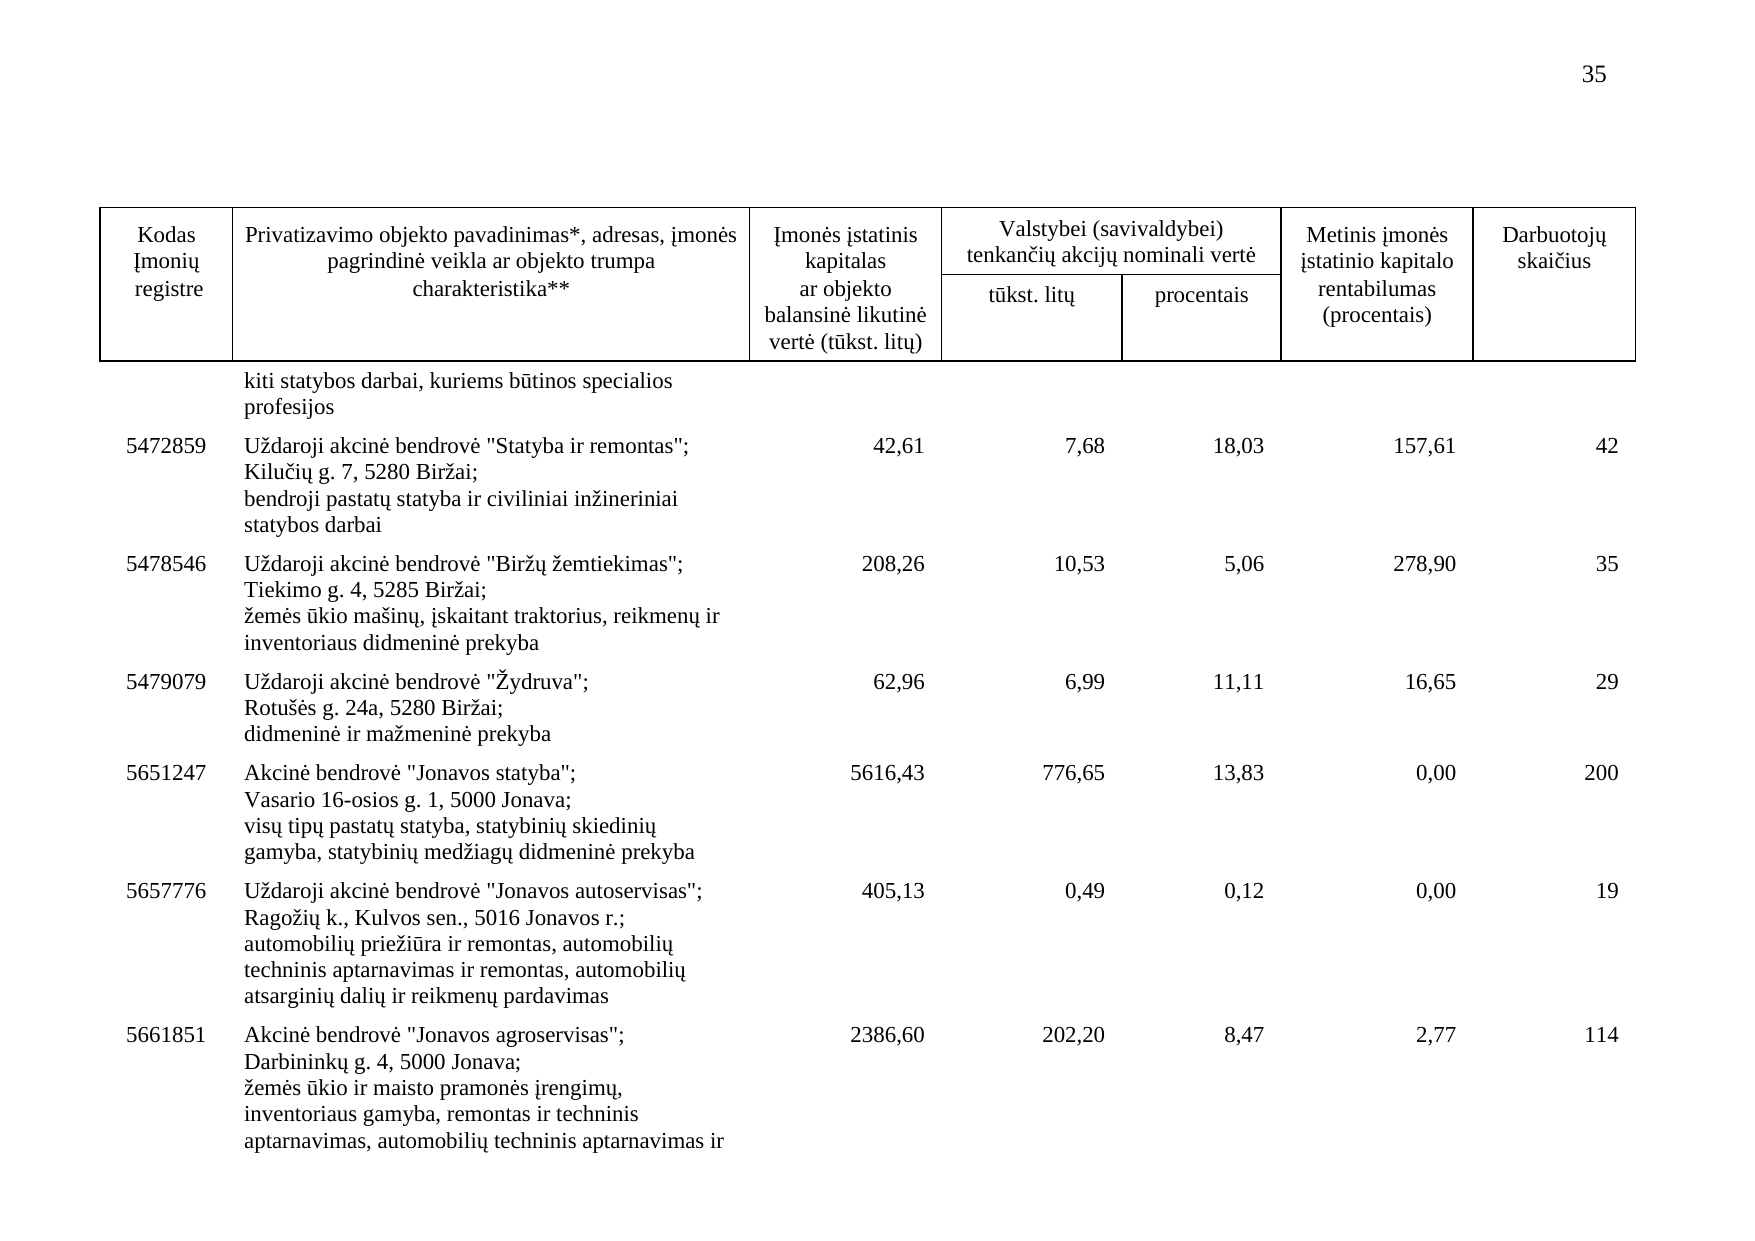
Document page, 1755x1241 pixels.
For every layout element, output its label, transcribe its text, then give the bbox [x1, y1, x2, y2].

table_cell 29 [1473, 661, 1636, 753]
table_header Valstybei (savivaldybei) tenkančių akcijų nominali vertė [942, 208, 1280, 273]
table_cell Akcinė bendrovė "Jonavos statyba"; Vasario 16-osios g. 1, 5000 Jonava; visų tipų pastatų statyba, statybinių skiedinių gamyba, statybinių medžiagų didmeninė prekyba [233, 753, 749, 871]
table_cell 5,06 [1122, 544, 1281, 661]
table_cell 19 [1473, 871, 1636, 1015]
table_cell 18,03 [1122, 426, 1281, 543]
table_cell 2386,60 [750, 1015, 941, 1153]
table_cell 10,53 [941, 544, 1122, 661]
table_cell procentais [1123, 275, 1280, 360]
table_cell registre [101, 274, 232, 360]
table_cell 157,61 [1281, 426, 1473, 543]
table_header Kodas Įmonių [101, 208, 232, 273]
table_cell 16,65 [1281, 661, 1473, 753]
table_cell 208,26 [750, 544, 941, 661]
table_cell Uždaroji akcinė bendrovė "Biržų žemtiekimas"; Tiekimo g. 4, 5285 Biržai; žemės ūkio mašinų, įskaitant traktorius, reikmenų ir inventoriaus didmeninė prekyba [233, 544, 749, 661]
table_cell 35 [1473, 544, 1636, 661]
table_cell 62,96 [750, 661, 941, 753]
table_cell 5651247 [100, 753, 233, 871]
table_cell 5661851 [100, 1015, 233, 1153]
table_cell [941, 362, 1122, 426]
table_cell 5616,43 [750, 753, 941, 871]
table_cell 776,65 [941, 753, 1122, 871]
table_cell [1474, 274, 1635, 360]
table_cell 13,83 [1122, 753, 1281, 871]
table_cell rentabilumas (procentais) [1282, 274, 1472, 360]
table_cell 42 [1473, 426, 1636, 543]
table_cell charakteristika** [233, 274, 749, 360]
table_cell 200 [1473, 753, 1636, 871]
table_cell 5478546 [100, 544, 233, 661]
table_cell 2,77 [1281, 1015, 1473, 1153]
table_cell 5479079 [100, 661, 233, 753]
table_cell 405,13 [750, 871, 941, 1015]
table_cell Uždaroji akcinė bendrovė "Žydruva"; Rotušės g. 24a, 5280 Biržai; didmeninė ir mažmeninė prekyba [233, 661, 749, 753]
table_cell Akcinė bendrovė "Jonavos agroservisas"; Darbininkų g. 4, 5000 Jonava; žemės ūkio ir maisto pramonės įrengimų, inventoriaus gamyba, remontas ir techninis aptarnavimas, automobilių techninis aptarnavimas ir [233, 1015, 749, 1153]
table_header Darbuotojų skaičius [1474, 208, 1635, 273]
table_cell kiti statybos darbai, kuriems būtinos specialios profesijos [233, 362, 749, 426]
table_cell 8,47 [1122, 1015, 1281, 1153]
table_cell tūkst. litų [942, 275, 1121, 360]
table_cell 5657776 [100, 871, 233, 1015]
table_cell [1473, 362, 1636, 426]
table_cell 0,12 [1122, 871, 1281, 1015]
table_cell [100, 362, 233, 426]
table_cell 6,99 [941, 661, 1122, 753]
table_header Metinis įmonės įstatinio kapitalo [1282, 208, 1472, 273]
table_cell 114 [1473, 1015, 1636, 1153]
table_cell 0,00 [1281, 753, 1473, 871]
table_cell 7,68 [941, 426, 1122, 543]
table_cell 42,61 [750, 426, 941, 543]
table_cell Uždaroji akcinė bendrovė "Jonavos autoservisas"; Ragožių k., Kulvos sen., 5016 Jonavos r.; automobilių priežiūra ir remontas, automobilių techninis aptarnavimas ir remontas, automobilių atsarginių dalių ir reikmenų pardavimas [233, 871, 749, 1015]
table_cell [750, 362, 941, 426]
table_cell 0,00 [1281, 871, 1473, 1015]
table_header Privatizavimo objekto pavadinimas*, adresas, įmonės pagrindinė veikla ar objekto trumpa [233, 208, 749, 273]
table_cell 202,20 [941, 1015, 1122, 1153]
table_cell Uždaroji akcinė bendrovė "Statyba ir remontas"; Kilučių g. 7, 5280 Biržai; bendroji pastatų statyba ir civiliniai inžineriniai statybos darbai [233, 426, 749, 543]
table_cell [1281, 362, 1473, 426]
table_cell 11,11 [1122, 661, 1281, 753]
table_cell 5472859 [100, 426, 233, 543]
table_cell 278,90 [1281, 544, 1473, 661]
table_cell ar objekto balansinė likutinė vertė (tūkst. litų) [750, 274, 941, 360]
table_header Įmonės įstatinis kapitalas [750, 208, 941, 273]
table_cell [1122, 362, 1281, 426]
table_cell 0,49 [941, 871, 1122, 1015]
